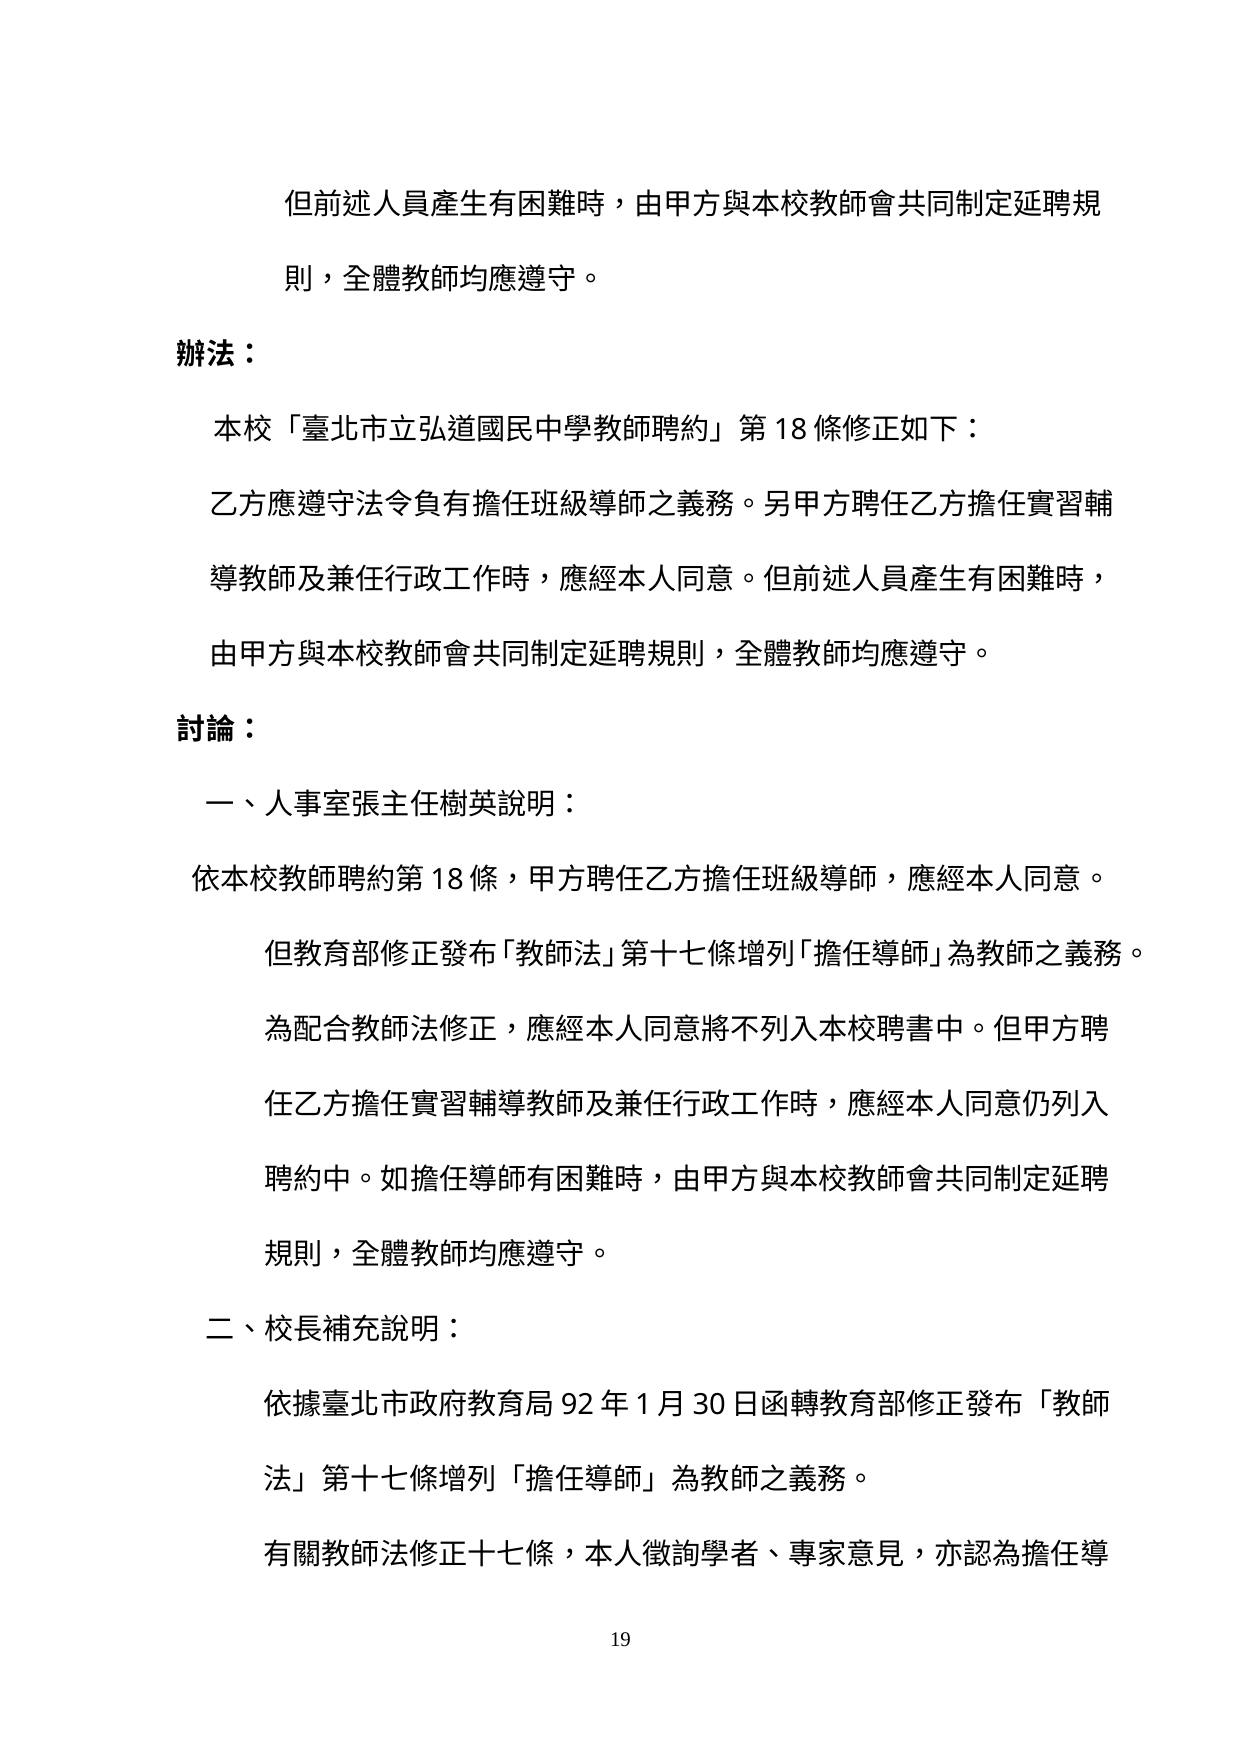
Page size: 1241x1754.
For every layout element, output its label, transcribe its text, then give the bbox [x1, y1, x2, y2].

text 依據臺北市政府教育局92年1月30日函轉教育部修正發布「教師法」第十七條增列「擔任導師」為教師之義務。 [263, 1364, 1122, 1514]
list 但前述人員產生有困難時，由甲方與本校教師會共同制定延聘規則，全體教師均應遵守。 [209, 164, 1122, 314]
text 乙方應遵守法令負有擔任班級導師之義務。另甲方聘任乙方擔任實習輔導教師及兼任行政工作時，應經本人同意。但前述人員產生有困難時，由甲方與本校教師會共同制定延聘規則，全體教師均應遵守。 [209, 464, 1122, 689]
text 依本校教師聘約第18條，甲方聘任乙方擔任班級導師，應經本人同意。但教育部修正發布「教師法」第十七條增列「擔任導師」為教師之義務。為配合教師法修正，應經本人同意將不列入本校聘書中。但甲方聘任乙方擔任實習輔導教師及兼任行政工作時，應經本人同意仍列入聘約中。如擔任導師有困難時，由甲方與本校教師會共同制定延聘規則，全體教師均應遵守。 [118, 839, 1122, 1289]
text 本校「臺北市立弘道國民中學教師聘約」第18條修正如下： [155, 389, 1122, 464]
text 辦法： [118, 314, 1122, 389]
text 一、人事室張主任樹英說明： [118, 764, 1122, 839]
text 二、校長補充說明： [118, 1289, 1122, 1364]
text 討論： [118, 689, 1122, 764]
text 有關教師法修正十七條，本人徵詢學者、專家意見，亦認為擔任導 [263, 1514, 1122, 1589]
